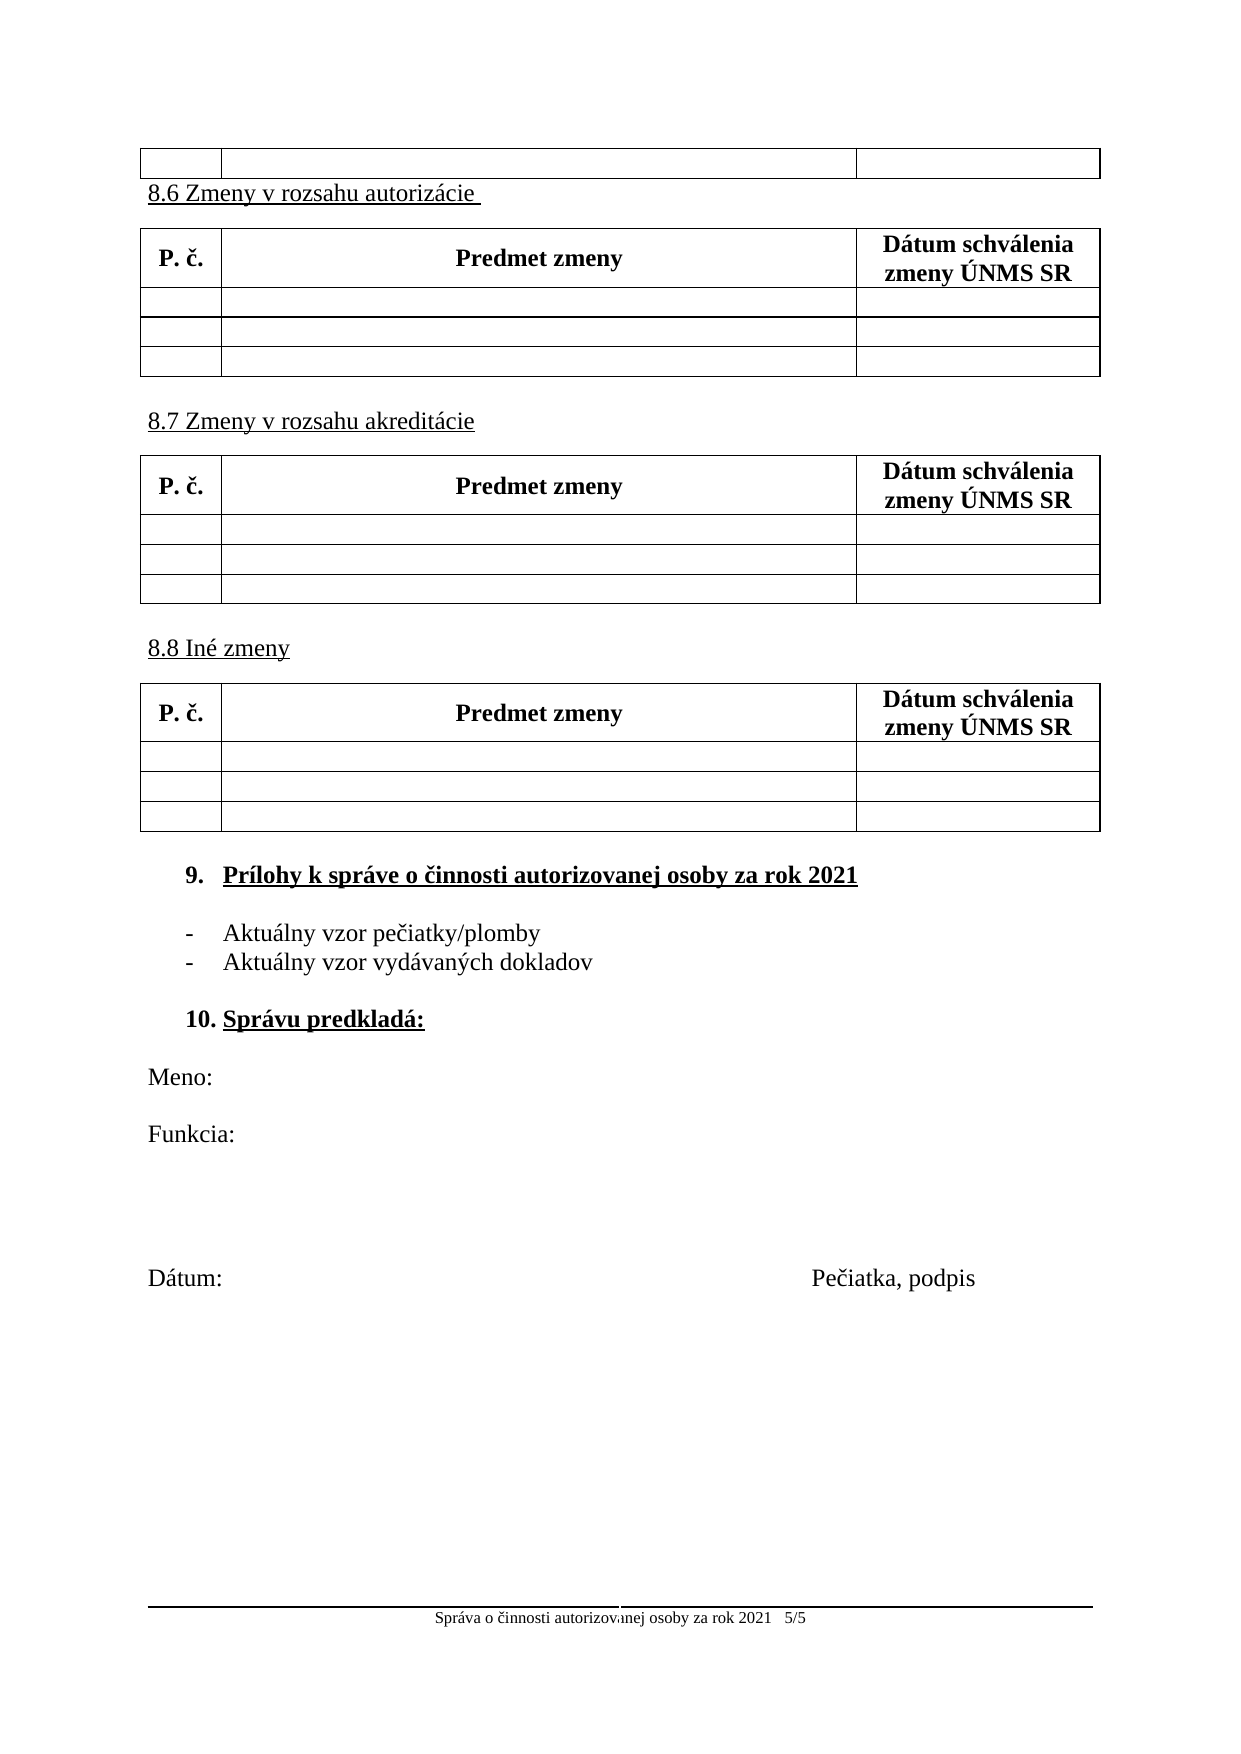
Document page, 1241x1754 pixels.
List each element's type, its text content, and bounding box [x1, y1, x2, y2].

text Meno: [148, 1062, 1093, 1090]
table_cell [857, 318, 1099, 346]
text 8.6 Zmeny v rozsahu autorizácie [148, 179, 1093, 207]
table_cell [222, 772, 856, 801]
list Prílohy k správe o činnosti autorizovanej osoby za rok 2021 [185, 860, 1093, 889]
table_header P. č. [141, 456, 221, 514]
table_header Dátum schválenia zmeny ÚNMS SR [857, 684, 1099, 741]
table_cell [222, 742, 856, 771]
table_header Predmet zmeny [222, 229, 856, 287]
table_header P. č. [141, 684, 221, 741]
table_cell [141, 149, 221, 177]
table_cell [222, 347, 856, 376]
table_cell [857, 515, 1099, 544]
table_cell [141, 772, 221, 801]
table_cell [857, 742, 1099, 771]
table_cell [222, 149, 856, 177]
table_cell [857, 802, 1099, 831]
table_cell [141, 515, 221, 544]
table_cell [222, 288, 856, 316]
text 8.7 Zmeny v rozsahu akreditácie [148, 406, 1093, 434]
table_cell [141, 802, 221, 831]
table_cell [857, 545, 1099, 573]
table_cell [857, 288, 1099, 316]
table_cell [141, 545, 221, 573]
table_cell [141, 742, 221, 771]
list Aktuálny vzor vydávaných dokladov [185, 947, 1093, 975]
text 8.8 Iné zmeny [148, 633, 1093, 662]
table_cell [222, 545, 856, 573]
table_header P. č. [141, 229, 221, 287]
table_cell [857, 772, 1099, 801]
list Aktuálny vzor pečiatky/plomby [185, 918, 1093, 947]
table_header Predmet zmeny [222, 684, 856, 741]
table_cell [857, 149, 1099, 177]
table_header Predmet zmeny [222, 456, 856, 514]
table_cell [141, 318, 221, 346]
list Správu predkladá: [185, 1004, 1093, 1033]
text Funkcia: [148, 1119, 1093, 1148]
table_cell [222, 515, 856, 544]
table_header Dátum schválenia zmeny ÚNMS SR [857, 229, 1099, 287]
table_cell [141, 288, 221, 316]
table_cell [222, 575, 856, 603]
text Dátum: Pečiatka, podpis [148, 1263, 1093, 1292]
table_cell [857, 575, 1099, 603]
table_cell [222, 318, 856, 346]
table_cell [141, 575, 221, 603]
table_header Dátum schválenia zmeny ÚNMS SR [857, 456, 1099, 514]
table_cell [141, 347, 221, 376]
table_cell [222, 802, 856, 831]
table_cell [857, 347, 1099, 376]
